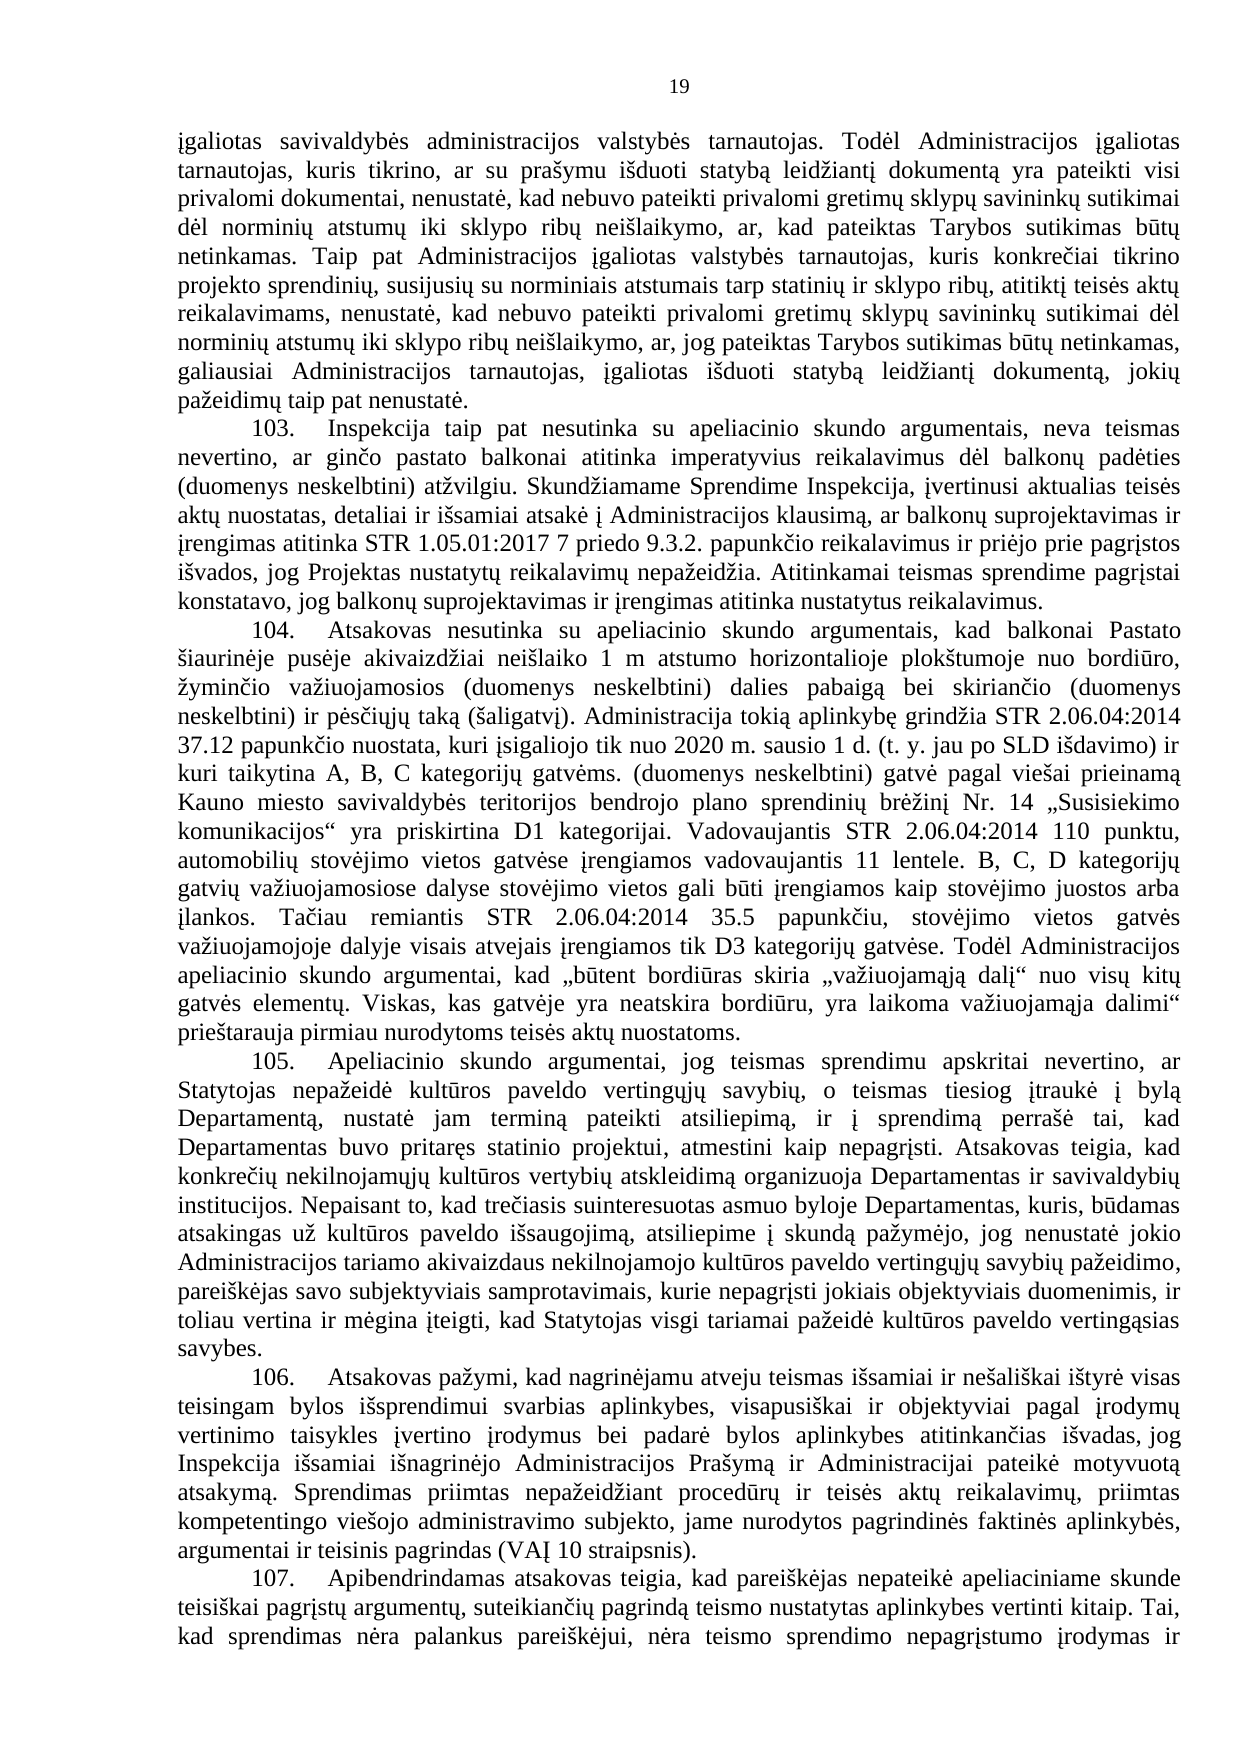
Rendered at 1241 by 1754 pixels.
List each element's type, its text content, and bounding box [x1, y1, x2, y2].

text 105. Apeliacinio skundo argumentai, jog teismas sprendimu apskritai nevertino, ar Statytojas nepažeidė kultūros paveldo vertingųjų savybių, o teismas tiesiog įtraukė į bylą Departamentą, nustatė jam terminą pateikti atsiliepimą, ir į sprendimą perrašė tai, kad Departamentas buvo pritaręs statinio projektui, atmestini kaip nepagrįsti. Atsakovas teigia, kad konkrečių nekilnojamųjų kultūros vertybių atskleidimą organizuoja Departamentas ir savivaldybių institucijos. Nepaisant to, kad trečiasis suinteresuotas asmuo byloje Departamentas, kuris, būdamas atsakingas už kultūros paveldo išsaugojimą, atsiliepime į skundą pažymėjo, jog nenustatė jokio Administracijos tariamo akivaizdaus nekilnojamojo kultūros paveldo vertingųjų savybių pažeidimo, pareiškėjas savo subjektyviais samprotavimais, kurie nepagrįsti jokiais objektyviais duomenimis, ir toliau vertina ir mėgina įteigti, kad Statytojas visgi tariamai pažeidė kultūros paveldo vertingąsias savybes. [177, 1046, 1181, 1362]
text 103. Inspekcija taip pat nesutinka su apeliacinio skundo argumentais, neva teismas nevertino, ar ginčo pastato balkonai atitinka imperatyvius reikalavimus dėl balkonų padėties (duomenys neskelbtini) atžvilgiu. Skundžiamame Sprendime Inspekcija, įvertinusi aktualias teisės aktų nuostatas, detaliai ir išsamiai atsakė į Administracijos klausimą, ar balkonų suprojektavimas ir įrengimas atitinka STR 1.05.01:2017 7 priedo 9.3.2. papunkčio reikalavimus ir priėjo prie pagrįstos išvados, jog Projektas nustatytų reikalavimų nepažeidžia. Atitinkamai teismas sprendime pagrįstai konstatavo, jog balkonų suprojektavimas ir įrengimas atitinka nustatytus reikalavimus. [177, 413, 1181, 615]
text 106. Atsakovas pažymi, kad nagrinėjamu atveju teismas išsamiai ir nešališkai ištyrė visas teisingam bylos išsprendimui svarbias aplinkybes, visapusiškai ir objektyviai pagal įrodymų vertinimo taisykles įvertino įrodymus bei padarė bylos aplinkybes atitinkančias išvadas, jog Inspekcija išsamiai išnagrinėjo Administracijos Prašymą ir Administracijai pateikė motyvuotą atsakymą. Sprendimas priimtas nepažeidžiant procedūrų ir teisės aktų reikalavimų, priimtas kompetentingo viešojo administravimo subjekto, jame nurodytos pagrindinės faktinės aplinkybės, argumentai ir teisinis pagrindas (VAĮ 10 straipsnis). [177, 1362, 1181, 1563]
text 104. Atsakovas nesutinka su apeliacinio skundo argumentais, kad balkonai Pastato šiaurinėje pusėje akivaizdžiai neišlaiko 1 m atstumo horizontalioje plokštumoje nuo bordiūro, žyminčio važiuojamosios (duomenys neskelbtini) dalies pabaigą bei skiriančio (duomenys neskelbtini) ir pėsčiųjų taką (šaligatvį). Administracija tokią aplinkybę grindžia STR 2.06.04:2014 37.12 papunkčio nuostata, kuri įsigaliojo tik nuo 2020 m. sausio 1 d. (t. y. jau po SLD išdavimo) ir kuri taikytina A, B, C kategorijų gatvėms. (duomenys neskelbtini) gatvė pagal viešai prieinamą Kauno miesto savivaldybės teritorijos bendrojo plano sprendinių brėžinį Nr. 14 „Susisiekimo komunikacijos“ yra priskirtina D1 kategorijai. Vadovaujantis STR 2.06.04:2014 110 punktu, automobilių stovėjimo vietos gatvėse įrengiamos vadovaujantis 11 lentele. B, C, D kategorijų gatvių važiuojamosiose dalyse stovėjimo vietos gali būti įrengiamos kaip stovėjimo juostos arba įlankos. Tačiau remiantis STR 2.06.04:2014 35.5 papunkčiu, stovėjimo vietos gatvės važiuojamojoje dalyje visais atvejais įrengiamos tik D3 kategorijų gatvėse. Todėl Administracijos apeliacinio skundo argumentai, kad „būtent bordiūras skiria „važiuojamąją dalį“ nuo visų kitų gatvės elementų. Viskas, kas gatvėje yra neatskira bordiūru, yra laikoma važiuojamąja dalimi“ prieštarauja pirmiau nurodytoms teisės aktų nuostatoms. [177, 615, 1181, 1046]
text įgaliotas savivaldybės administracijos valstybės tarnautojas. Todėl Administracijos įgaliotas tarnautojas, kuris tikrino, ar su prašymu išduoti statybą leidžiantį dokumentą yra pateikti visi privalomi dokumentai, nenustatė, kad nebuvo pateikti privalomi gretimų sklypų savininkų sutikimai dėl norminių atstumų iki sklypo ribų neišlaikymo, ar, kad pateiktas Tarybos sutikimas būtų netinkamas. Taip pat Administracijos įgaliotas valstybės tarnautojas, kuris konkrečiai tikrino projekto sprendinių, susijusių su norminiais atstumais tarp statinių ir sklypo ribų, atitiktį teisės aktų reikalavimams, nenustatė, kad nebuvo pateikti privalomi gretimų sklypų savininkų sutikimai dėl norminių atstumų iki sklypo ribų neišlaikymo, ar, jog pateiktas Tarybos sutikimas būtų netinkamas, galiausiai Administracijos tarnautojas, įgaliotas išduoti statybą leidžiantį dokumentą, jokių pažeidimų taip pat nenustatė. [177, 126, 1181, 413]
text 107. Apibendrindamas atsakovas teigia, kad pareiškėjas nepateikė apeliaciniame skunde teisiškai pagrįstų argumentų, suteikiančių pagrindą teismo nustatytas aplinkybes vertinti kitaip. Tai, kad sprendimas nėra palankus pareiškėjui, nėra teismo sprendimo nepagrįstumo įrodymas ir [177, 1563, 1181, 1650]
